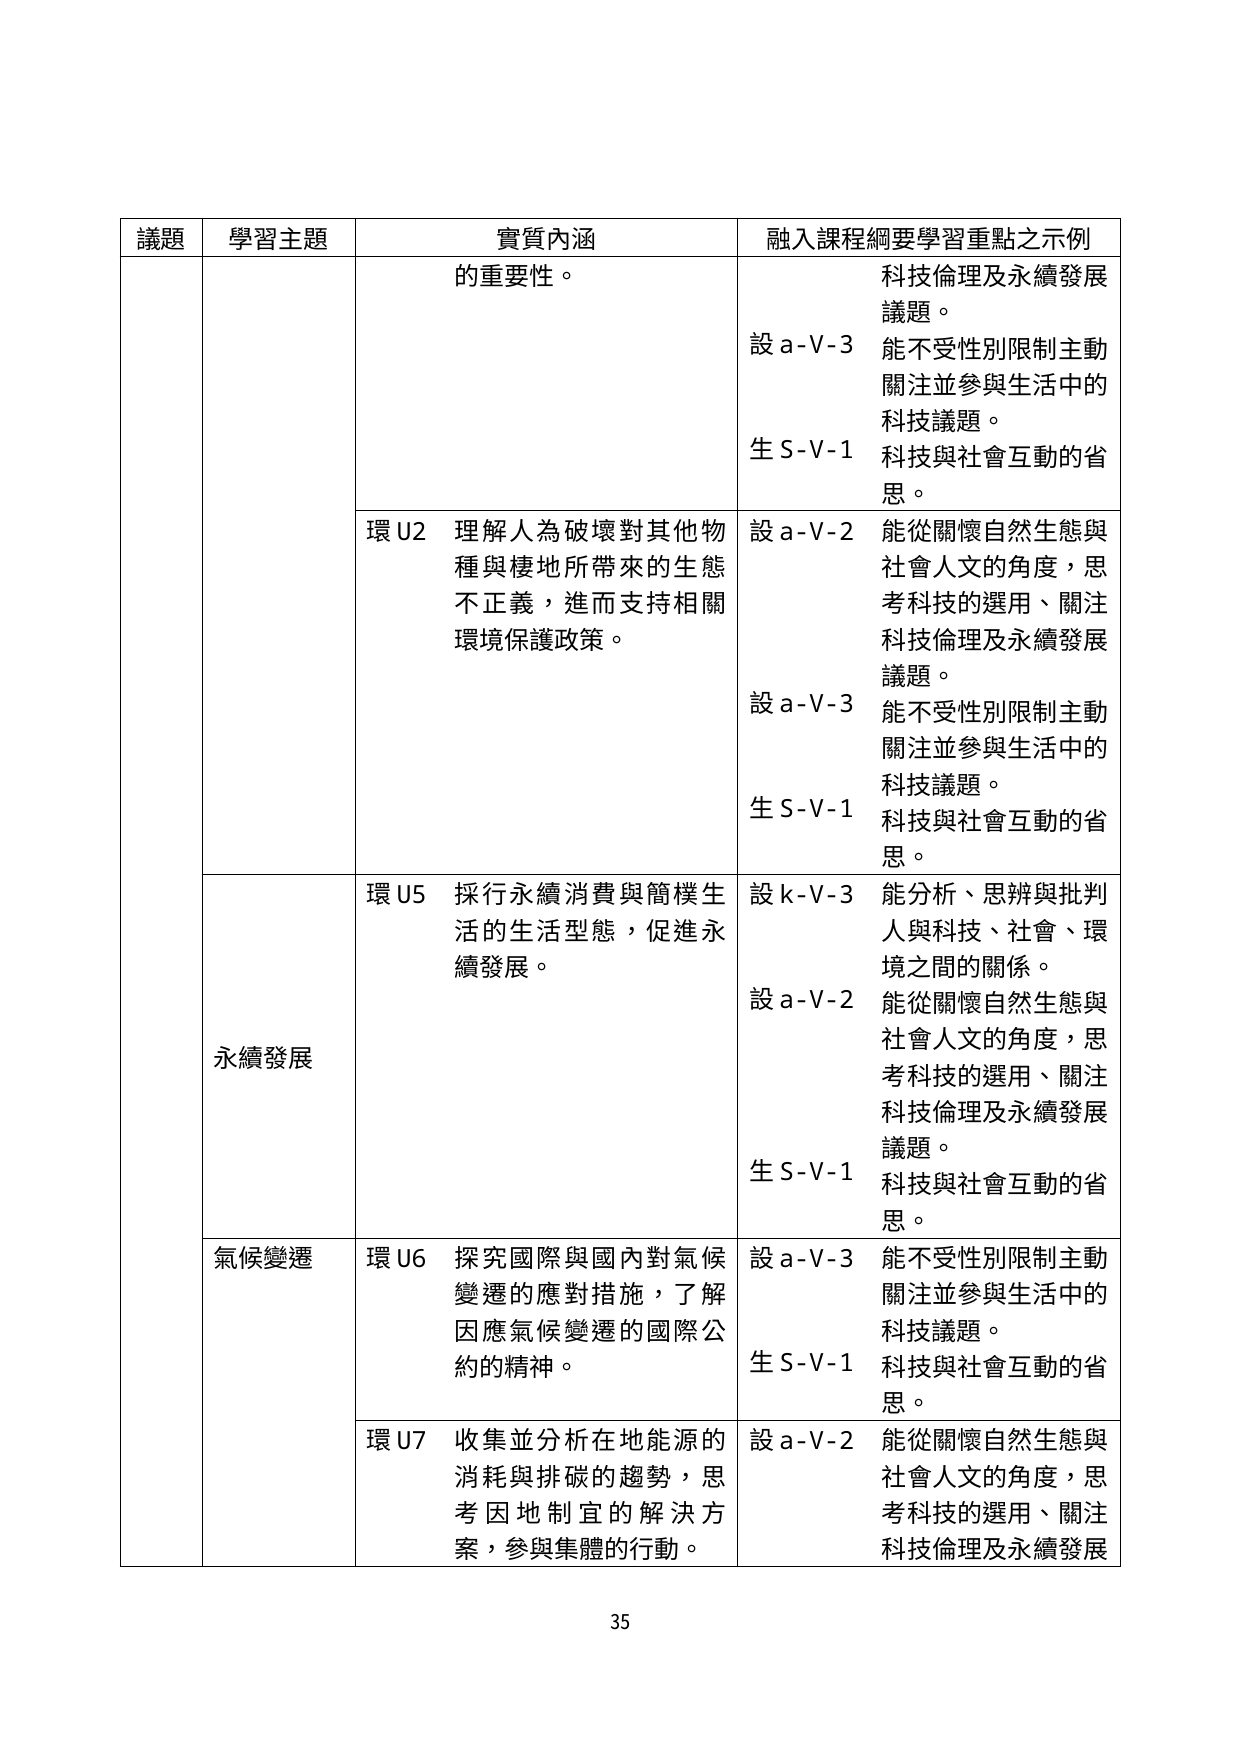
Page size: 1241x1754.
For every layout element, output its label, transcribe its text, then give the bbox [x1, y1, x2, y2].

table_cell 氣候變遷 [203, 1239, 355, 1566]
table_cell 環U5 [356, 875, 443, 1237]
table_cell 收集並分析在地能源的消耗與排碳的趨勢，思考因地制宜的解決方案，參與集體的行動。 [443, 1421, 737, 1566]
table_cell 能不受性別限制主動關注並參與生活中的科技議題。 科技與社會互動的省思。 [870, 1239, 1120, 1420]
table_cell 環U7 [356, 1421, 443, 1566]
table_cell 採行永續消費與簡樸生活的生活型態，促進永續發展。 [443, 875, 737, 1237]
table_cell 設a-V-2 [738, 1421, 870, 1566]
table_cell 能從關懷自然生態與社會人文的角度，思考科技的選用、關注科技倫理及永續發展 [870, 1421, 1120, 1566]
table_cell 設a-V-3 生S-V-1 [738, 257, 870, 510]
table_cell 環U6 [356, 1239, 443, 1420]
table_header 融入課程綱要學習重點之示例 [738, 219, 1120, 256]
table_cell 探究國際與國內對氣候變遷的應對措施，了解因應氣候變遷的國際公約的精神。 [443, 1239, 737, 1420]
table_cell 永續發展 [203, 875, 355, 1237]
table_cell 設a-V-2 設a-V-3 生S-V-1 [738, 511, 870, 874]
table_cell [356, 257, 443, 510]
table_cell 能從關懷自然生態與社會人文的角度，思考科技的選用、關注科技倫理及永續發展議題。 能不受性別限制主動關注並參與生活中的科技議題。 科技與社會互動的省思。 [870, 511, 1120, 874]
table_header 實質內涵 [356, 219, 737, 256]
table_header 議題 [121, 219, 202, 256]
table_cell 的重要性。 [443, 257, 737, 510]
table_cell 理解人為破壞對其他物種與棲地所帶來的生態不正義，進而支持相關環境保護政策。 [443, 511, 737, 874]
table_header 學習主題 [203, 219, 355, 256]
table_cell [121, 257, 202, 1566]
table_cell 科技倫理及永續發展議題。 能不受性別限制主動關注並參與生活中的科技議題。 科技與社會互動的省思。 [870, 257, 1120, 510]
table_cell 環U2 [356, 511, 443, 874]
table_cell [203, 257, 355, 874]
table_cell 設k-V-3 設a-V-2 生S-V-1 [738, 875, 870, 1237]
table_cell 設a-V-3 生S-V-1 [738, 1239, 870, 1420]
table_cell 能分析、思辨與批判人與科技、社會、環境之間的關係。 能從關懷自然生態與社會人文的角度，思考科技的選用、關注科技倫理及永續發展議題。 科技與社會互動的省思。 [870, 875, 1120, 1237]
